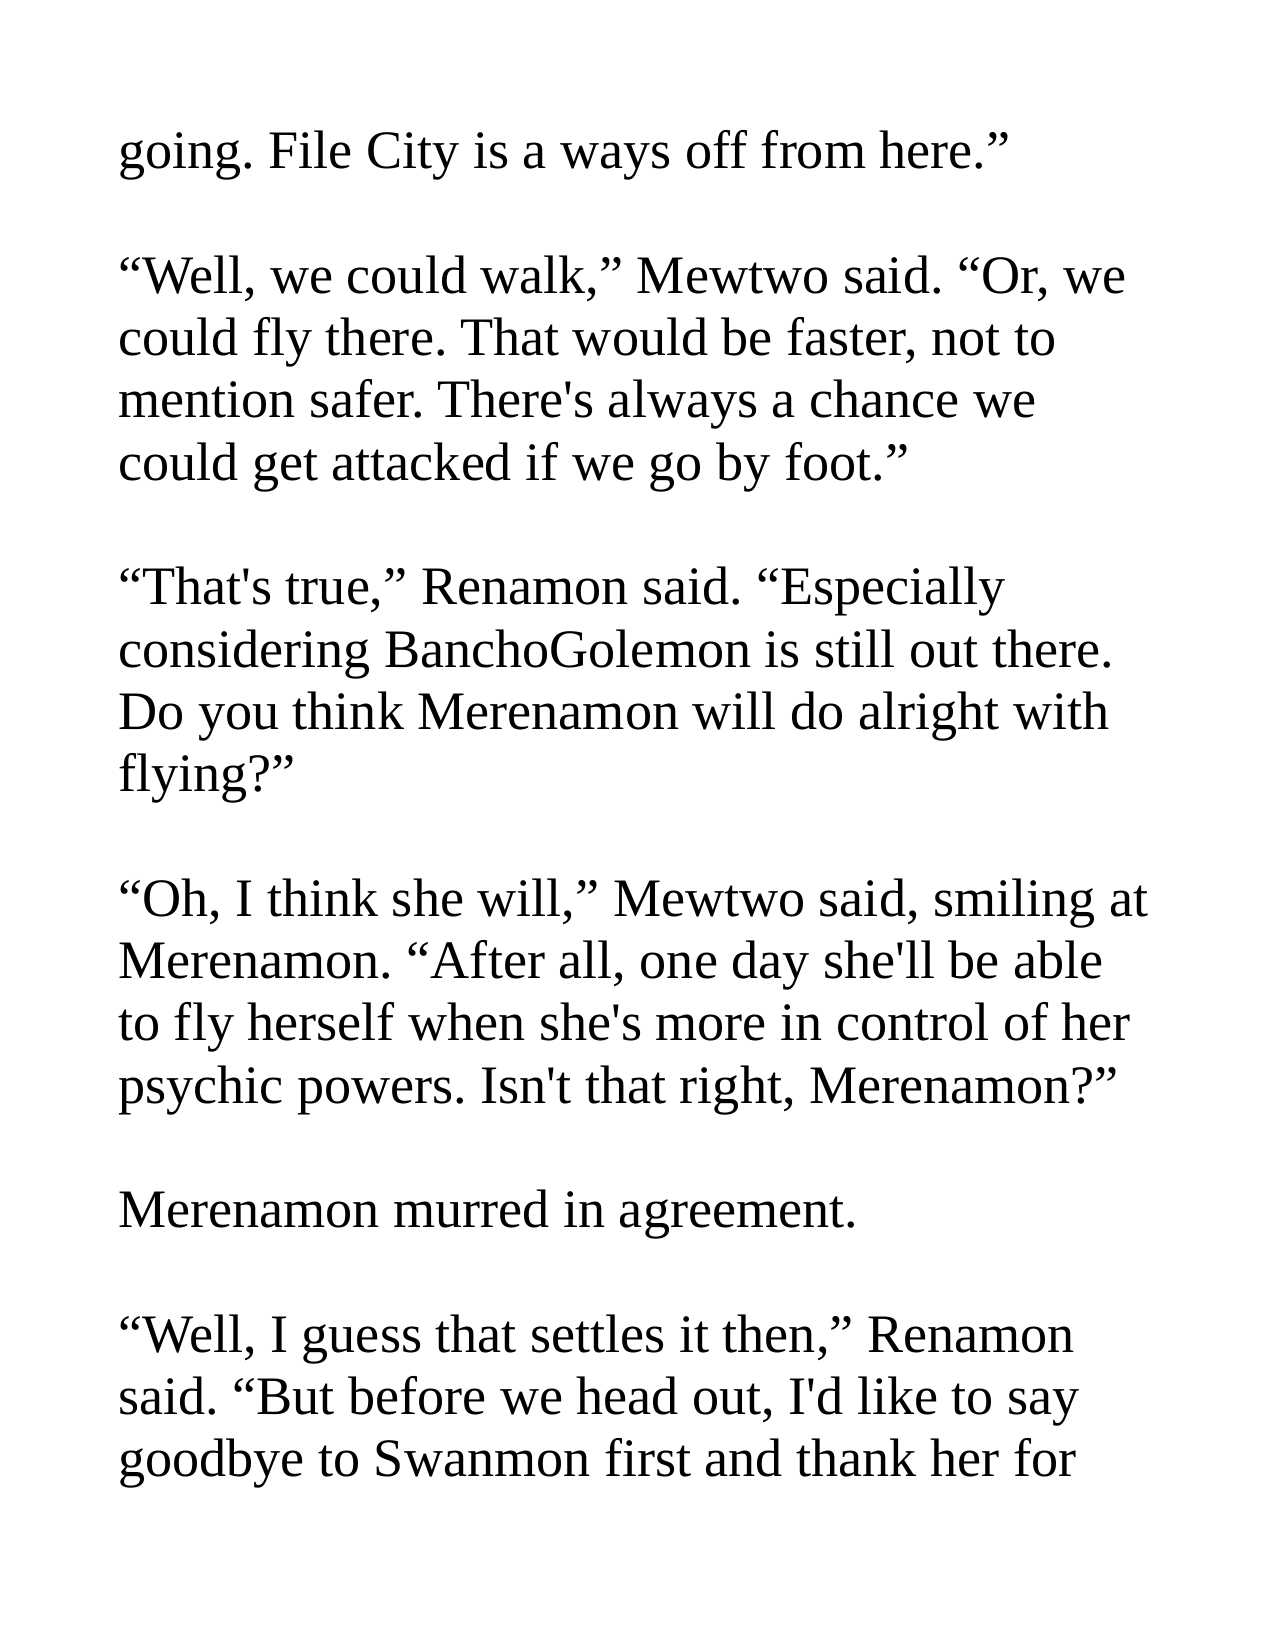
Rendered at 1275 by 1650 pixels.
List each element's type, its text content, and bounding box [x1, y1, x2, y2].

text “That's true,” Renamon said. “Especially considering BanchoGolemon is still out there. Do you think Merenamon will do alright with flying?” [118, 554, 1157, 803]
text “Well, I guess that settles it then,” Renamon said. “But before we head out, I'd like to say goodbye to Swanmon first and thank her for [118, 1302, 1157, 1488]
text going. File City is a ways off from here.” [118, 118, 1157, 180]
text “Well, we could walk,” Mewtwo said. “Or, we could fly there. That would be faster, not to mention safer. There's always a chance we could get attacked if we go by foot.” [118, 243, 1157, 492]
text Merenamon murred in agreement. [118, 1177, 1157, 1239]
text “Oh, I think she will,” Mewtwo said, smiling at Merenamon. “After all, one day she'll be able to fly herself when she's more in control of her psychic powers. Isn't that right, Merenamon?” [118, 866, 1157, 1115]
